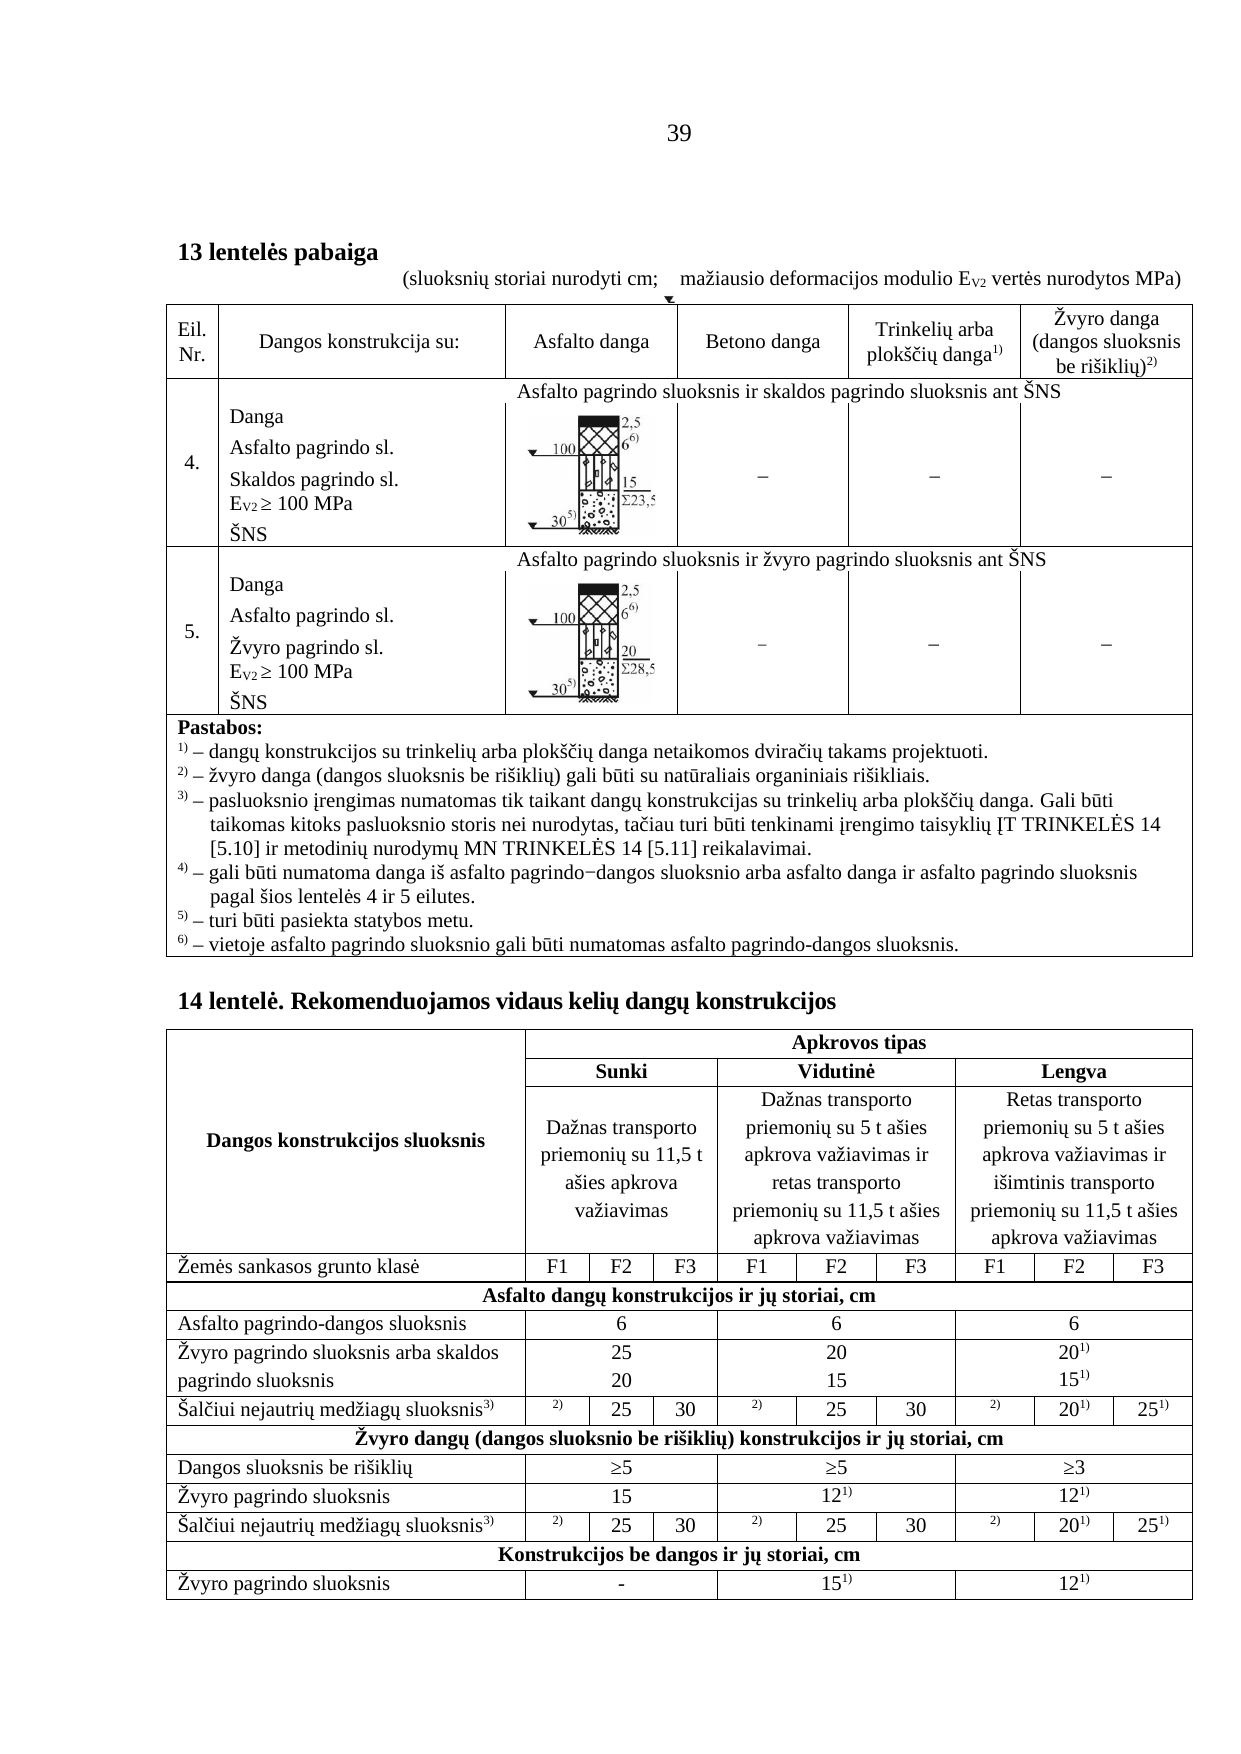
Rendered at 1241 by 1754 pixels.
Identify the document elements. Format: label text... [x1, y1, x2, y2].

table_header Dangos konstrukcija su: [219, 305, 505, 378]
table_cell F1 [718, 1254, 796, 1281]
table_cell 15 [526, 1484, 717, 1512]
table_cell F3 [1114, 1254, 1192, 1281]
table_cell ≥3 [956, 1455, 1192, 1482]
text (sluoksnių storiai nurodyti cm; mažiausio deformacijos modulio EV2 vertės nurodytos MPa) [177, 266, 1181, 304]
table_cell Pastabos: 1) – dangų konstrukcijos su trinkelių arba plokščių danga netaikomos dviračių takams projektuoti. 2) – žvyro danga (dangos sluoksnis be rišiklių) gali būti su natūraliais organiniais rišikliais. 3) – pasluoksnio įrengimas numatomas tik taikant dangų konstrukcijas su trinkelių arba plokščių danga. Gali būti taikomas kitoks pasluoksnio storis nei nurodytas, tačiau turi būti tenkinami įrengimo taisyklių ĮT TRINKELĖS 14 [5.10] ir metodinių nurodymų MN TRINKELĖS 14 [5.11] reikalavimai. 4) – gali būti numatoma danga iš asfalto pagrindo−dangos sluoksnio arba asfalto danga ir asfalto pagrindo sluoksnis pagal šios lentelės 4 ir 5 eilutes. 5) – turi būti pasiekta statybos metu. 6) – vietoje asfalto pagrindo sluoksnio gali būti numatomas asfalto pagrindo-dangos sluoksnis. [167, 715, 1192, 956]
table_cell 201) [1035, 1397, 1113, 1425]
table_cell [506, 403, 677, 546]
table_cell 121) [956, 1571, 1192, 1599]
table_header Apkrovos tipas [526, 1030, 1192, 1057]
table_cell ≥5 [526, 1455, 717, 1482]
table_cell – [849, 403, 1020, 546]
table_cell 25 [590, 1513, 653, 1541]
table_cell 251) [1114, 1397, 1192, 1425]
table_cell 30 [654, 1513, 717, 1541]
table_cell Konstrukcijos be dangos ir jų storiai, cm [167, 1542, 1192, 1570]
table_cell Asfalto pagrindo sluoksnis ir žvyro pagrindo sluoksnis ant ŠNS [505, 547, 1192, 571]
table_cell Asfalto pagrindo-dangos sluoksnis [167, 1311, 525, 1339]
table_cell – [1021, 403, 1192, 546]
table_cell 6 [526, 1311, 717, 1339]
table_cell [219, 547, 505, 571]
table_cell Retas transporto priemonių su 5 t ašies apkrova važiavimas ir išimtinis transporto priemonių su 11,5 t ašies apkrova važiavimas [956, 1087, 1192, 1253]
table_cell 6 [718, 1311, 955, 1339]
table_header Trinkelių arba plokščių danga1) [849, 305, 1020, 378]
table_header Betono danga [678, 305, 848, 378]
table_cell Šalčiui nejautrių medžiagų sluoksnis3) [167, 1513, 525, 1541]
table_cell ≥5 [718, 1455, 955, 1482]
table_cell F1 [956, 1254, 1034, 1281]
table_cell Sunki [526, 1059, 717, 1086]
table_cell – [1021, 571, 1192, 714]
table_cell 2) [718, 1397, 796, 1425]
table_cell 2) [718, 1513, 796, 1541]
table_header Eil. Nr. [167, 305, 218, 378]
table_cell 2) [526, 1397, 589, 1425]
text 13 lentelės pabaiga [177, 237, 1181, 266]
table_cell – [678, 571, 848, 714]
table_cell 25 [590, 1397, 653, 1425]
table_cell 4. [167, 379, 218, 546]
table_header Asfalto danga [506, 305, 677, 378]
table_cell F3 [877, 1254, 955, 1281]
text 14 lentelė. Rekomenduojamos vidaus kelių dangų konstrukcijos [177, 986, 1181, 1014]
table_cell [219, 379, 505, 403]
table_cell Žvyro pagrindo sluoksnis arba skaldos pagrindo sluoksnis [167, 1340, 525, 1396]
table_cell Žvyro dangų (dangos sluoksnio be rišiklių) konstrukcijos ir jų storiai, cm [167, 1426, 1192, 1454]
table_cell 201) [1035, 1513, 1113, 1541]
table_cell [506, 571, 677, 714]
table_cell Danga Asfalto pagrindo sl. Skaldos pagrindo sl. EV2 ≥ 100 MPa ŠNS [219, 403, 505, 546]
table_cell Vidutinė [718, 1059, 955, 1086]
table_cell 2) [526, 1513, 589, 1541]
table_cell – [678, 403, 848, 546]
table_cell Danga Asfalto pagrindo sl. Žvyro pagrindo sl. EV2 ≥ 100 MPa ŠNS [219, 571, 505, 714]
table_cell 151) [718, 1571, 955, 1599]
table_cell 121) [718, 1484, 955, 1512]
table_cell – [849, 571, 1020, 714]
table_cell 30 [877, 1397, 955, 1425]
table_cell 121) [956, 1484, 1192, 1512]
table_cell 25 [797, 1513, 876, 1541]
table_cell 2) [956, 1397, 1034, 1425]
table_cell Dažnas transporto priemonių su 5 t ašies apkrova važiavimas ir retas transporto priemonių su 11,5 t ašies apkrova važiavimas [718, 1087, 955, 1253]
table_cell Asfalto pagrindo sluoksnis ir skaldos pagrindo sluoksnis ant ŠNS [505, 379, 1192, 403]
table_cell 5. [167, 547, 218, 714]
table_cell Asfalto dangų konstrukcijos ir jų storiai, cm [167, 1283, 1192, 1310]
table_cell 30 [654, 1397, 717, 1425]
table_cell Žvyro pagrindo sluoksnis [167, 1484, 525, 1512]
table_cell ‑ [526, 1571, 717, 1599]
table_cell Žvyro pagrindo sluoksnis [167, 1571, 525, 1599]
table_cell Žemės sankasos grunto klasė [167, 1254, 525, 1281]
table_cell 20 15 [718, 1340, 955, 1396]
table_cell Dažnas transporto priemonių su 11,5 t ašies apkrova važiavimas [526, 1087, 717, 1253]
table_cell F2 [1035, 1254, 1113, 1281]
table_cell 201) 151) [956, 1340, 1192, 1396]
table_cell 251) [1114, 1513, 1192, 1541]
table_cell 2) [956, 1513, 1034, 1541]
table_cell Dangos sluoksnis be rišiklių [167, 1455, 525, 1482]
table_cell 6 [956, 1311, 1192, 1339]
table_cell Šalčiui nejautrių medžiagų sluoksnis3) [167, 1397, 525, 1425]
table_cell 30 [877, 1513, 955, 1541]
table_cell 25 [797, 1397, 876, 1425]
table_cell F1 [526, 1254, 589, 1281]
table_cell F2 [590, 1254, 653, 1281]
table_cell 25 20 [526, 1340, 717, 1396]
table_header Žvyro danga (dangos sluoksnis be rišiklių)2) [1021, 305, 1192, 378]
table_header Dangos konstrukcijos sluoksnis [167, 1030, 525, 1253]
table_cell F3 [654, 1254, 717, 1281]
table_cell Lengva [956, 1059, 1192, 1086]
table_cell F2 [797, 1254, 876, 1281]
